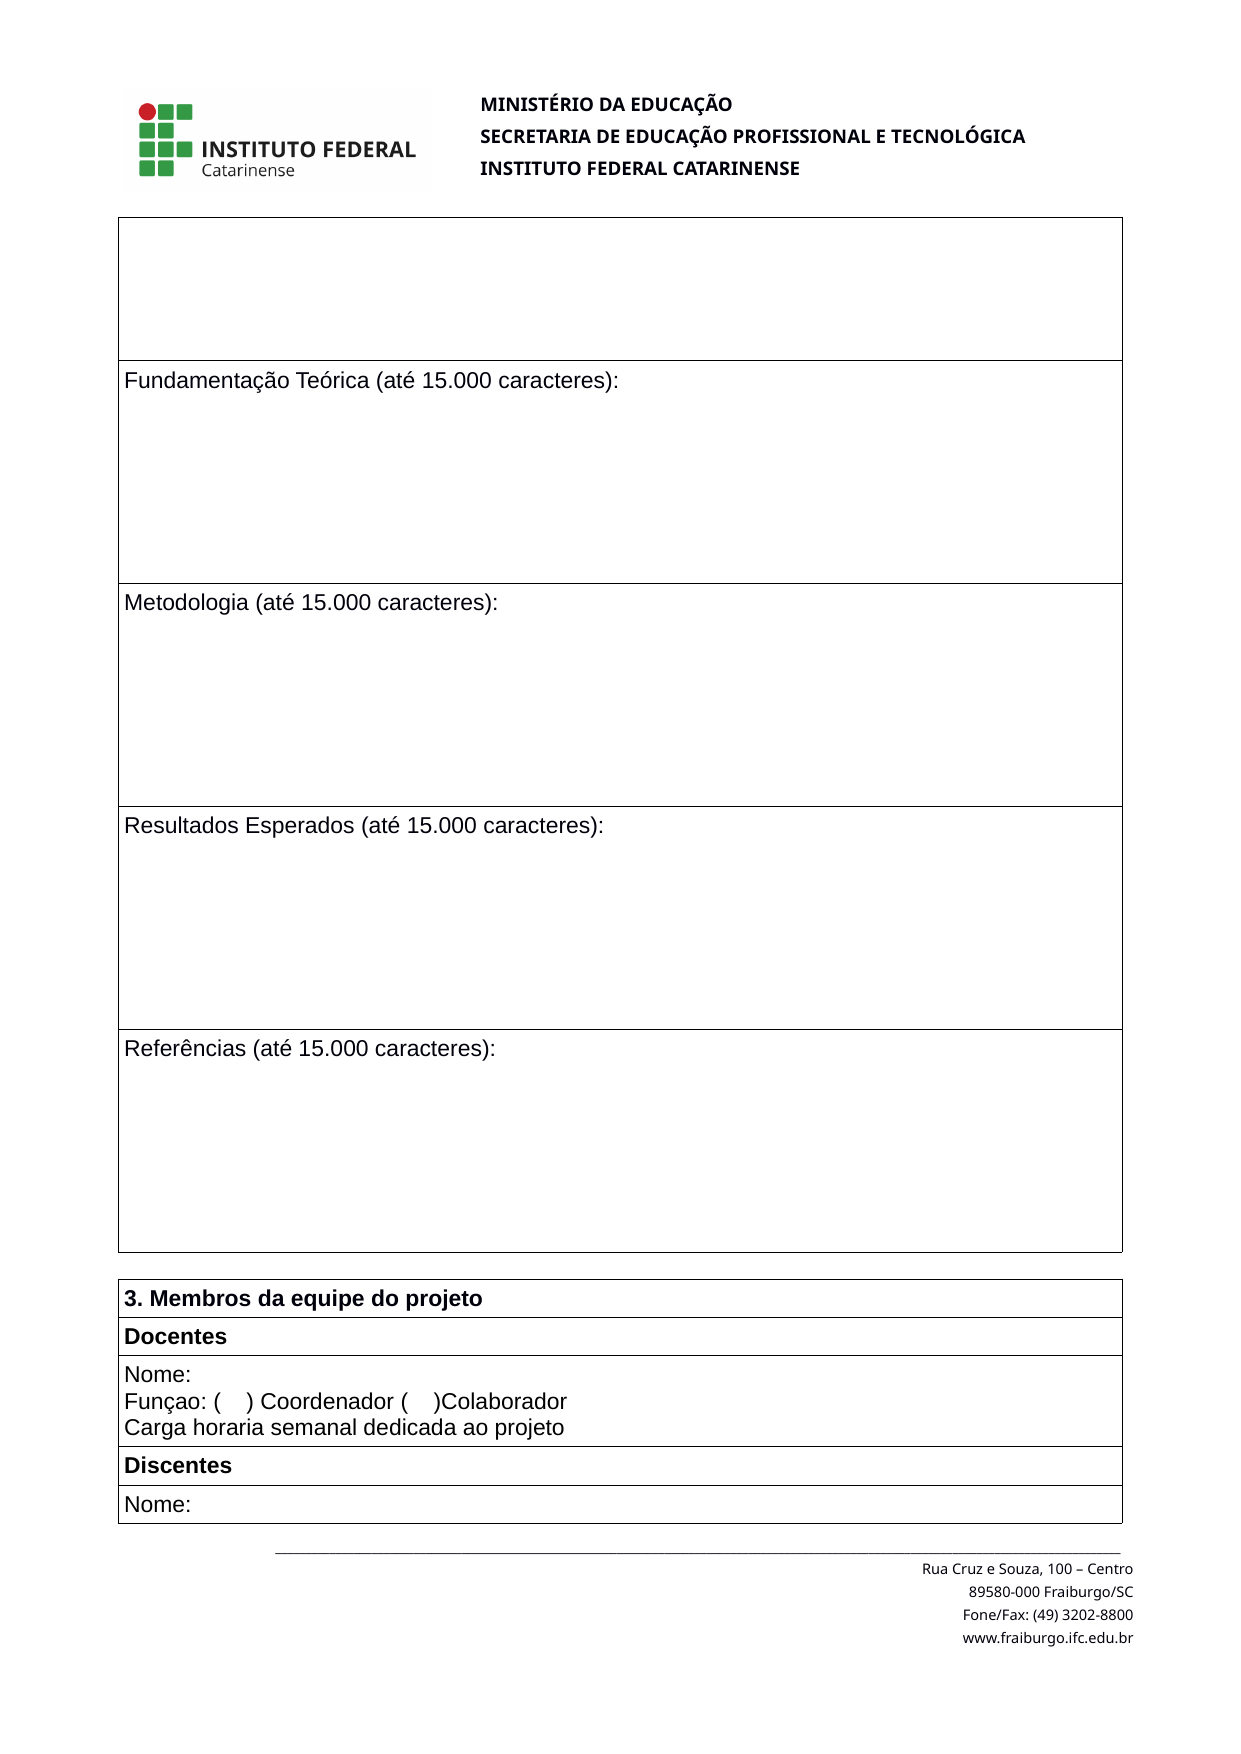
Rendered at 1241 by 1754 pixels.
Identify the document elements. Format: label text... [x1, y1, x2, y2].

table_cell Discentes [119, 1447, 1122, 1484]
table_cell Docentes [119, 1318, 1122, 1355]
table_cell Referências (até 15.000 caracteres): [119, 1030, 1122, 1252]
table_cell Metodologia (até 15.000 caracteres): [119, 584, 1122, 806]
table_cell Nome: [119, 1486, 1122, 1523]
table_cell [119, 218, 1122, 360]
table_header 3. Membros da equipe do projeto [119, 1280, 1122, 1317]
table_cell Nome: Funçao: ( ) Coordenador ( )Colaborador Carga horaria semanal dedicada ao projeto [119, 1356, 1122, 1446]
table_cell Resultados Esperados (até 15.000 caracteres): [119, 807, 1122, 1029]
table_cell Fundamentação Teórica (até 15.000 caracteres): [119, 361, 1122, 583]
